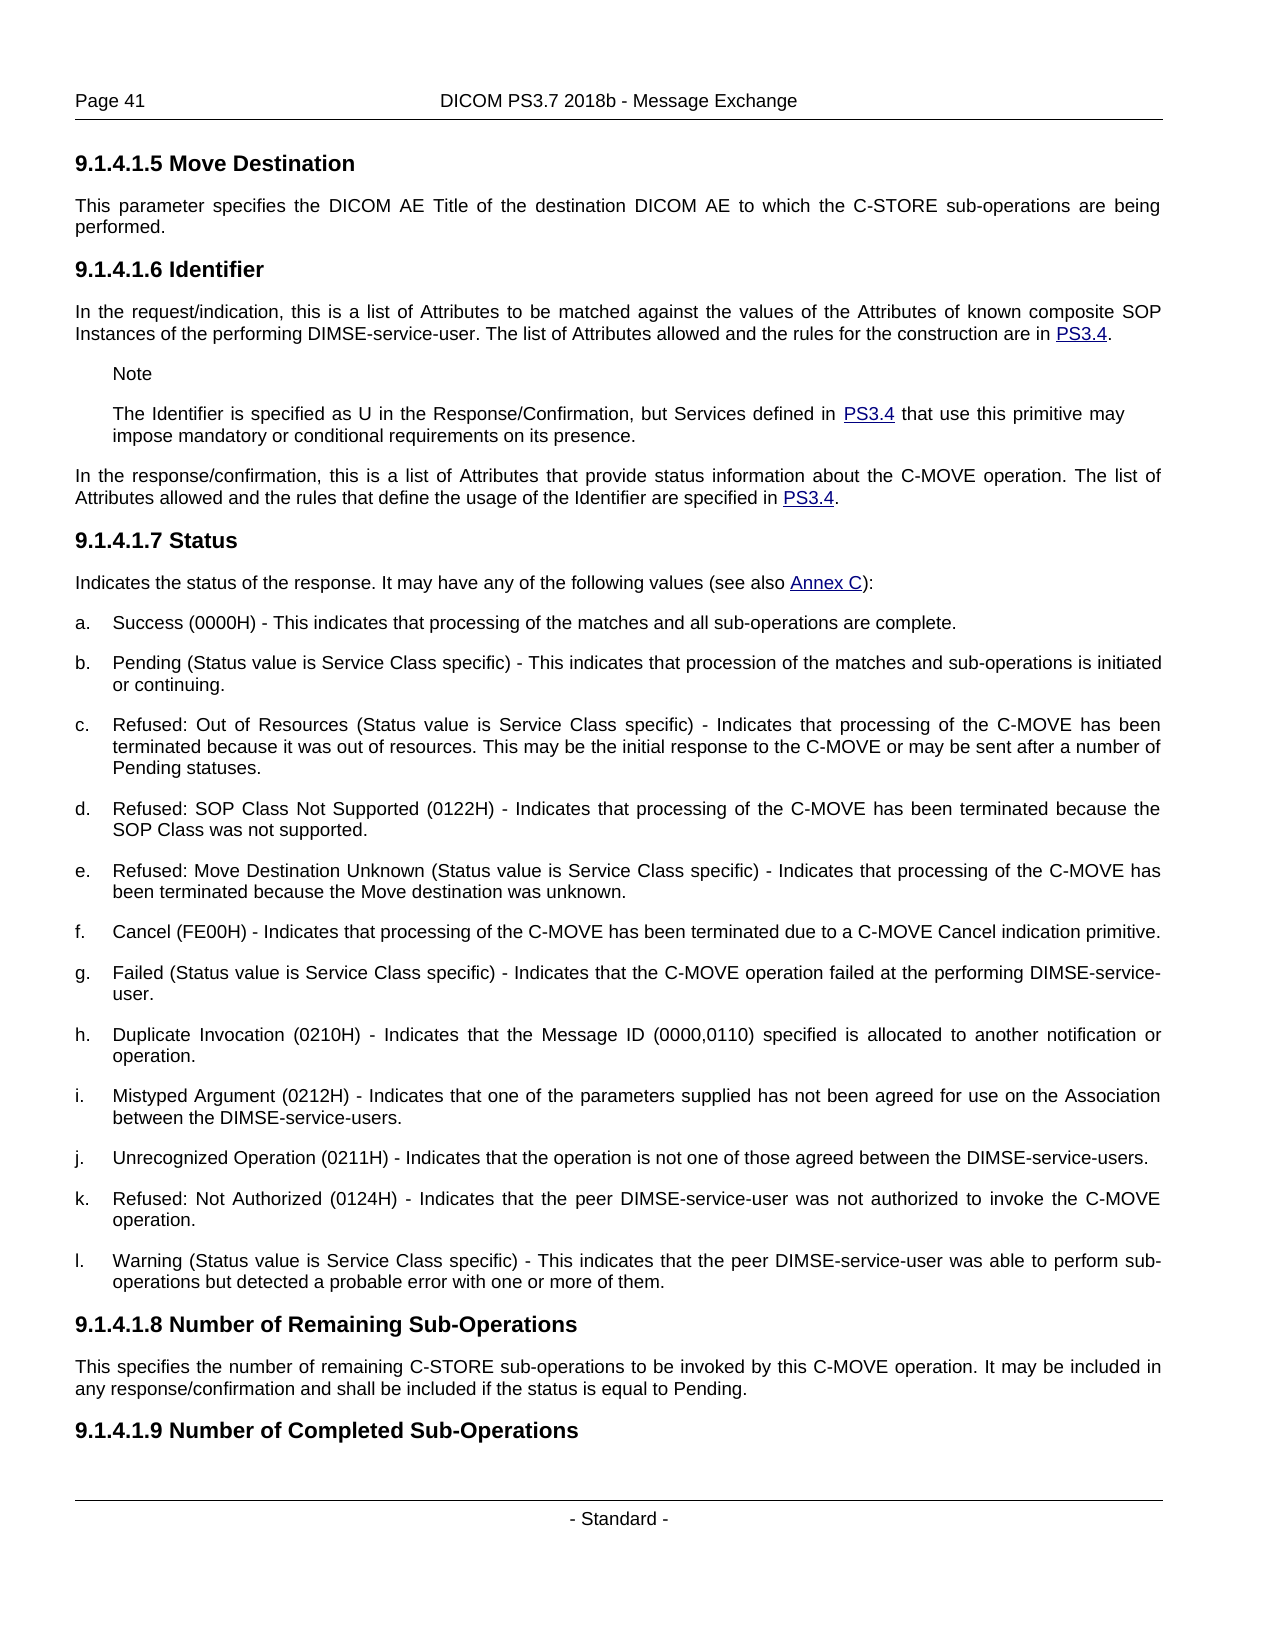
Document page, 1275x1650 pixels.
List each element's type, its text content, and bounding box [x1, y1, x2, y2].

text 9.1.4.1.6 Identifier [75, 256, 1162, 282]
text In the response/confirmation, this is a list of Attributes that provide status information about the C-MOVE operation. The list of Attributes allowed and the rules that define the usage of the Identifier are specified in PS3.4. [75, 465, 1162, 508]
list Failed (Status value is Service Class specific) - Indicates that the C-MOVE operation failed at the performing DIMSE-service-user. [75, 962, 1162, 1005]
text This specifies the number of remaining C-STORE sub-operations to be invoked by this C-MOVE operation. It may be included in any response/confirmation and shall be included if the status is equal to Pending. [75, 1356, 1162, 1399]
list Success (0000H) - This indicates that processing of the matches and all sub-operations are complete. [75, 612, 1162, 633]
list Mistyped Argument (0212H) - Indicates that one of the parameters supplied has not been agreed for use on the Association between the DIMSE-service-users. [75, 1085, 1162, 1128]
list Duplicate Invocation (0210H) - Indicates that the Message ID (0000,0110) specified is allocated to another notification or operation. [75, 1023, 1162, 1067]
list Pending (Status value is Service Class specific) - This indicates that procession of the matches and sub-operations is initiated or continuing. [75, 652, 1162, 695]
list Refused: Move Destination Unknown (Status value is Service Class specific) - Indicates that processing of the C-MOVE has been terminated because the Move destination was unknown. [75, 859, 1162, 902]
text The Identifier is specified as U in the Response/Confirmation, but Services defined in PS3.4 that use this primitive may impose mandatory or conditional requirements on its presence. [112, 403, 1125, 446]
text 9.1.4.1.7 Status [75, 527, 1162, 553]
text 9.1.4.1.5 Move Destination [75, 150, 1162, 176]
text 9.1.4.1.8 Number of Remaining Sub-Operations [75, 1311, 1162, 1337]
text In the request/indication, this is a list of Attributes to be matched against the values of the Attributes of known composite SOP Instances of the performing DIMSE-service-user. The list of Attributes allowed and the rules for the construction are in PS3.4. [75, 301, 1162, 344]
list Cancel (FE00H) - Indicates that processing of the C-MOVE has been terminated due to a C-MOVE Cancel indication primitive. [75, 921, 1162, 943]
list Warning (Status value is Service Class specific) - This indicates that the peer DIMSE-service-user was able to perform sub-operations but detected a probable error with one or more of them. [75, 1249, 1162, 1292]
text Note [112, 363, 1125, 384]
list Refused: Not Authorized (0124H) - Indicates that the peer DIMSE-service-user was not authorized to invoke the C-MOVE operation. [75, 1187, 1162, 1231]
text This parameter specifies the DICOM AE Title of the destination DICOM AE to which the C-STORE sub-operations are being performed. [75, 194, 1162, 238]
list Unrecognized Operation (0211H) - Indicates that the operation is not one of those agreed between the DIMSE-service-users. [75, 1147, 1162, 1169]
text Indicates the status of the response. It may have any of the following values (see also Annex C): [75, 572, 1162, 593]
text 9.1.4.1.9 Number of Completed Sub-Operations [75, 1418, 1162, 1443]
list Refused: SOP Class Not Supported (0122H) - Indicates that processing of the C-MOVE has been terminated because the SOP Class was not supported. [75, 797, 1162, 841]
list Refused: Out of Resources (Status value is Service Class specific) - Indicates that processing of the C-MOVE has been terminated because it was out of resources. This may be the initial response to the C-MOVE or may be sent after a number of Pending statuses. [75, 714, 1162, 779]
